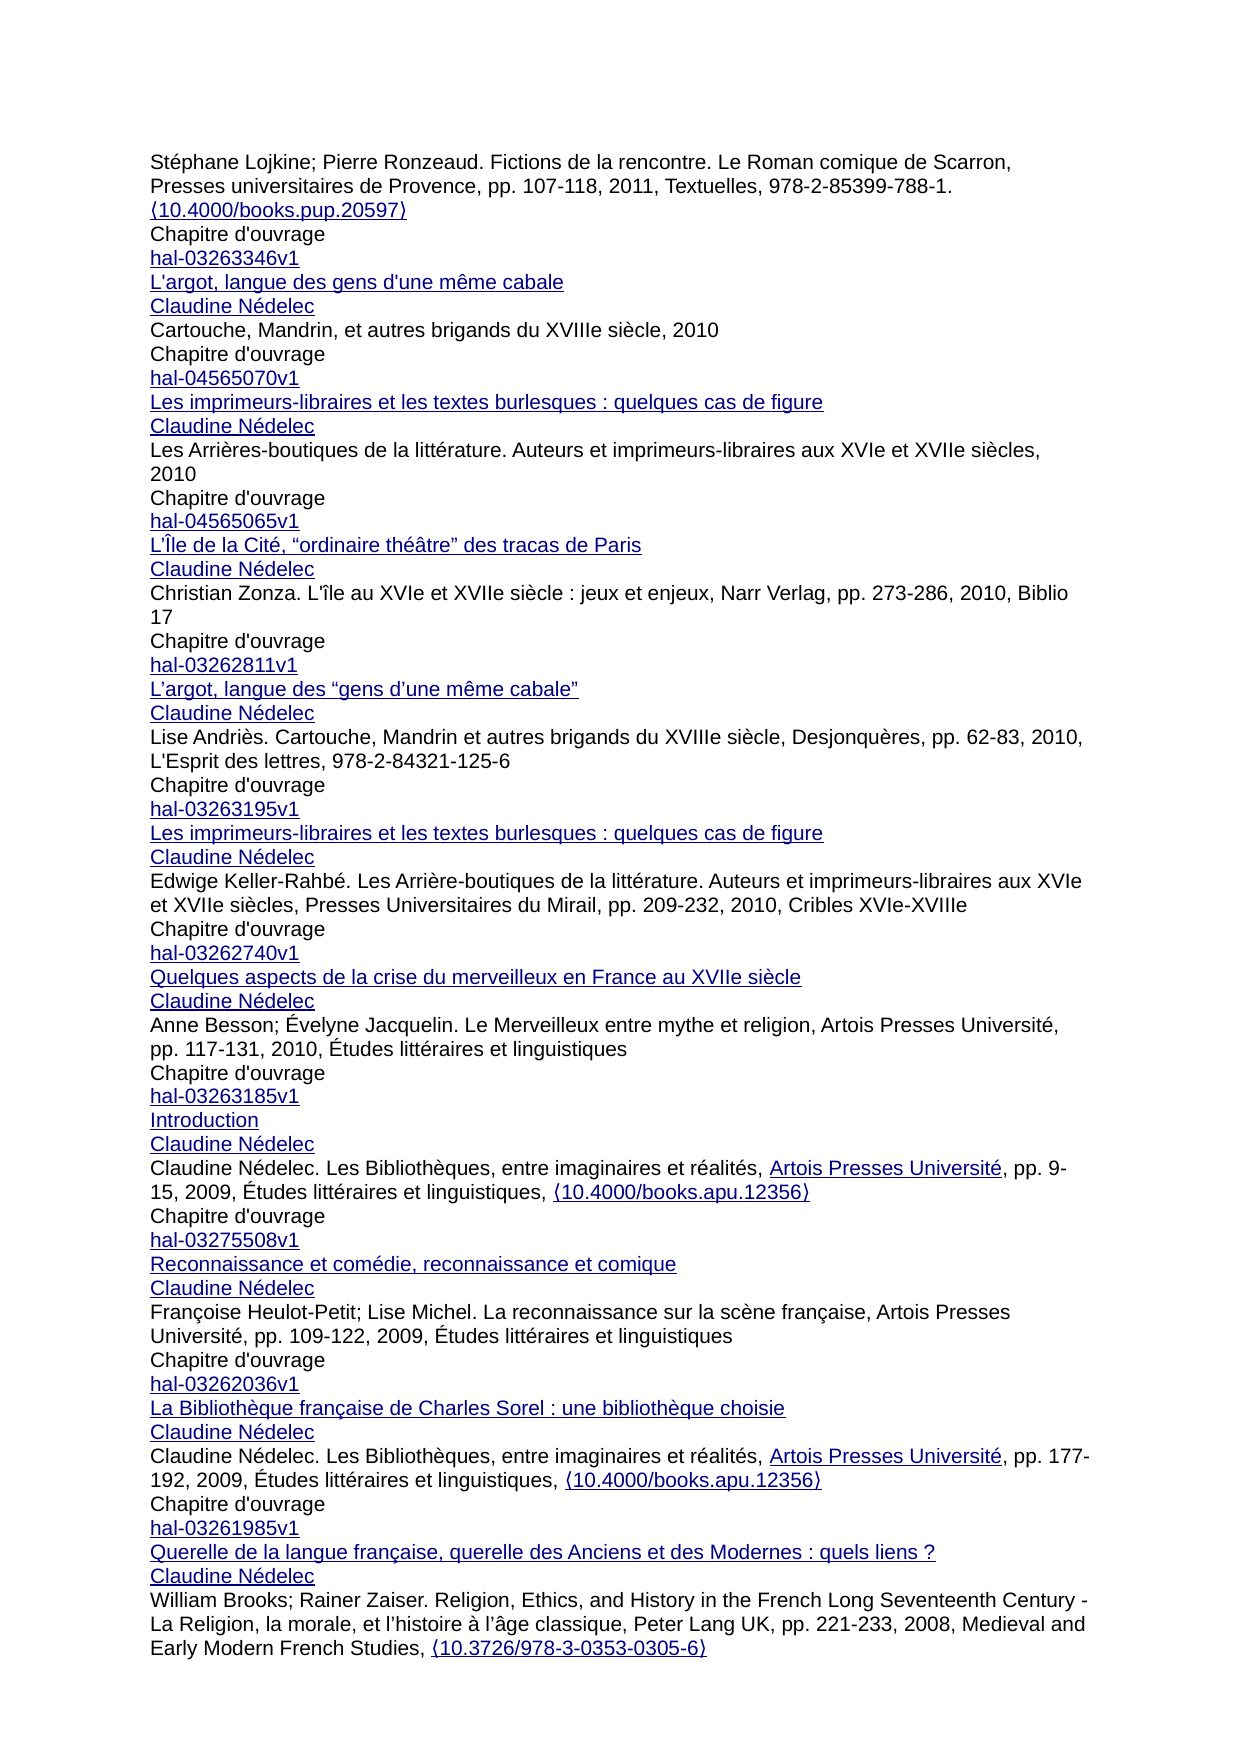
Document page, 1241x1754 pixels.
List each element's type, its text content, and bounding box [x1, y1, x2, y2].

table_cell Reconnaissance et comédie, reconnaissance et comique Claudine Nédelec Françoise Heulot-Petit; Lise Michel. La reconnaissance sur la scène française, Artois Presses Université, pp. 109-122, 2009, Études littéraires et linguistiques Chapitre d'ouvrage hal-03262036v1 [150, 1252, 1090, 1396]
table_cell Les imprimeurs-libraires et les textes burlesques : quelques cas de figure Claudine Nédelec Edwige Keller-Rahbé. Les Arrière-boutiques de la littérature. Auteurs et imprimeurs-libraires aux XVIe et XVIIe siècles, Presses Universitaires du Mirail, pp. 209-232, 2010, Cribles XVIe-XVIIIe Chapitre d'ouvrage hal-03262740v1 [150, 821, 1090, 964]
table_cell Querelle de la langue française, querelle des Anciens et des Modernes : quels liens ? Claudine Nédelec William Brooks; Rainer Zaiser. Religion, Ethics, and History in the French Long Seventeenth Century - La Religion, la morale, et l’histoire à l’âge classique, Peter Lang UK, pp. 221-233, 2008, Medieval and Early Modern French Studies, ⟨10.3726/978-3-0353-0305-6⟩ [150, 1540, 1090, 1659]
table_cell L’Île de la Cité, “ordinaire théâtre” des tracas de Paris Claudine Nédelec Christian Zonza. L'île au XVIe et XVIIe siècle : jeux et enjeux, Narr Verlag, pp. 273-286, 2010, Biblio 17 Chapitre d'ouvrage hal-03262811v1 [150, 533, 1090, 677]
table_cell Les imprimeurs-libraires et les textes burlesques : quelques cas de figure Claudine Nédelec Les Arrières-boutiques de la littérature. Auteurs et imprimeurs-libraires aux XVIe et XVIIe siècles, 2010 Chapitre d'ouvrage hal-04565065v1 [150, 390, 1090, 533]
table_cell Introduction Claudine Nédelec Claudine Nédelec. Les Bibliothèques, entre imaginaires et réalités, Artois Presses Université, pp. 9-15, 2009, Études littéraires et linguistiques, ⟨10.4000/books.apu.12356⟩ Chapitre d'ouvrage hal-03275508v1 [150, 1108, 1090, 1252]
table_cell Quelques aspects de la crise du merveilleux en France au XVIIe siècle Claudine Nédelec Anne Besson; Évelyne Jacquelin. Le Merveilleux entre mythe et religion, Artois Presses Université, pp. 117-131, 2010, Études littéraires et linguistiques Chapitre d'ouvrage hal-03263185v1 [150, 965, 1090, 1108]
table_cell L’argot, langue des “gens d’une même cabale” Claudine Nédelec Lise Andriès. Cartouche, Mandrin et autres brigands du XVIIIe siècle, Desjonquères, pp. 62-83, 2010, L'Esprit des lettres, 978-2-84321-125-6 Chapitre d'ouvrage hal-03263195v1 [150, 677, 1090, 821]
table_cell Stéphane Lojkine; Pierre Ronzeaud. Fictions de la rencontre. Le Roman comique de Scarron, Presses universitaires de Provence, pp. 107-118, 2011, Textuelles, 978-2-85399-788-1. ⟨10.4000/books.pup.20597⟩ Chapitre d'ouvrage hal-03263346v1 [150, 150, 1090, 270]
table_cell L'argot, langue des gens d'une même cabale Claudine Nédelec Cartouche, Mandrin, et autres brigands du XVIIIe siècle, 2010 Chapitre d'ouvrage hal-04565070v1 [150, 270, 1090, 389]
table_cell La Bibliothèque française de Charles Sorel : une bibliothèque choisie Claudine Nédelec Claudine Nédelec. Les Bibliothèques, entre imaginaires et réalités, Artois Presses Université, pp. 177-192, 2009, Études littéraires et linguistiques, ⟨10.4000/books.apu.12356⟩ Chapitre d'ouvrage hal-03261985v1 [150, 1396, 1090, 1539]
